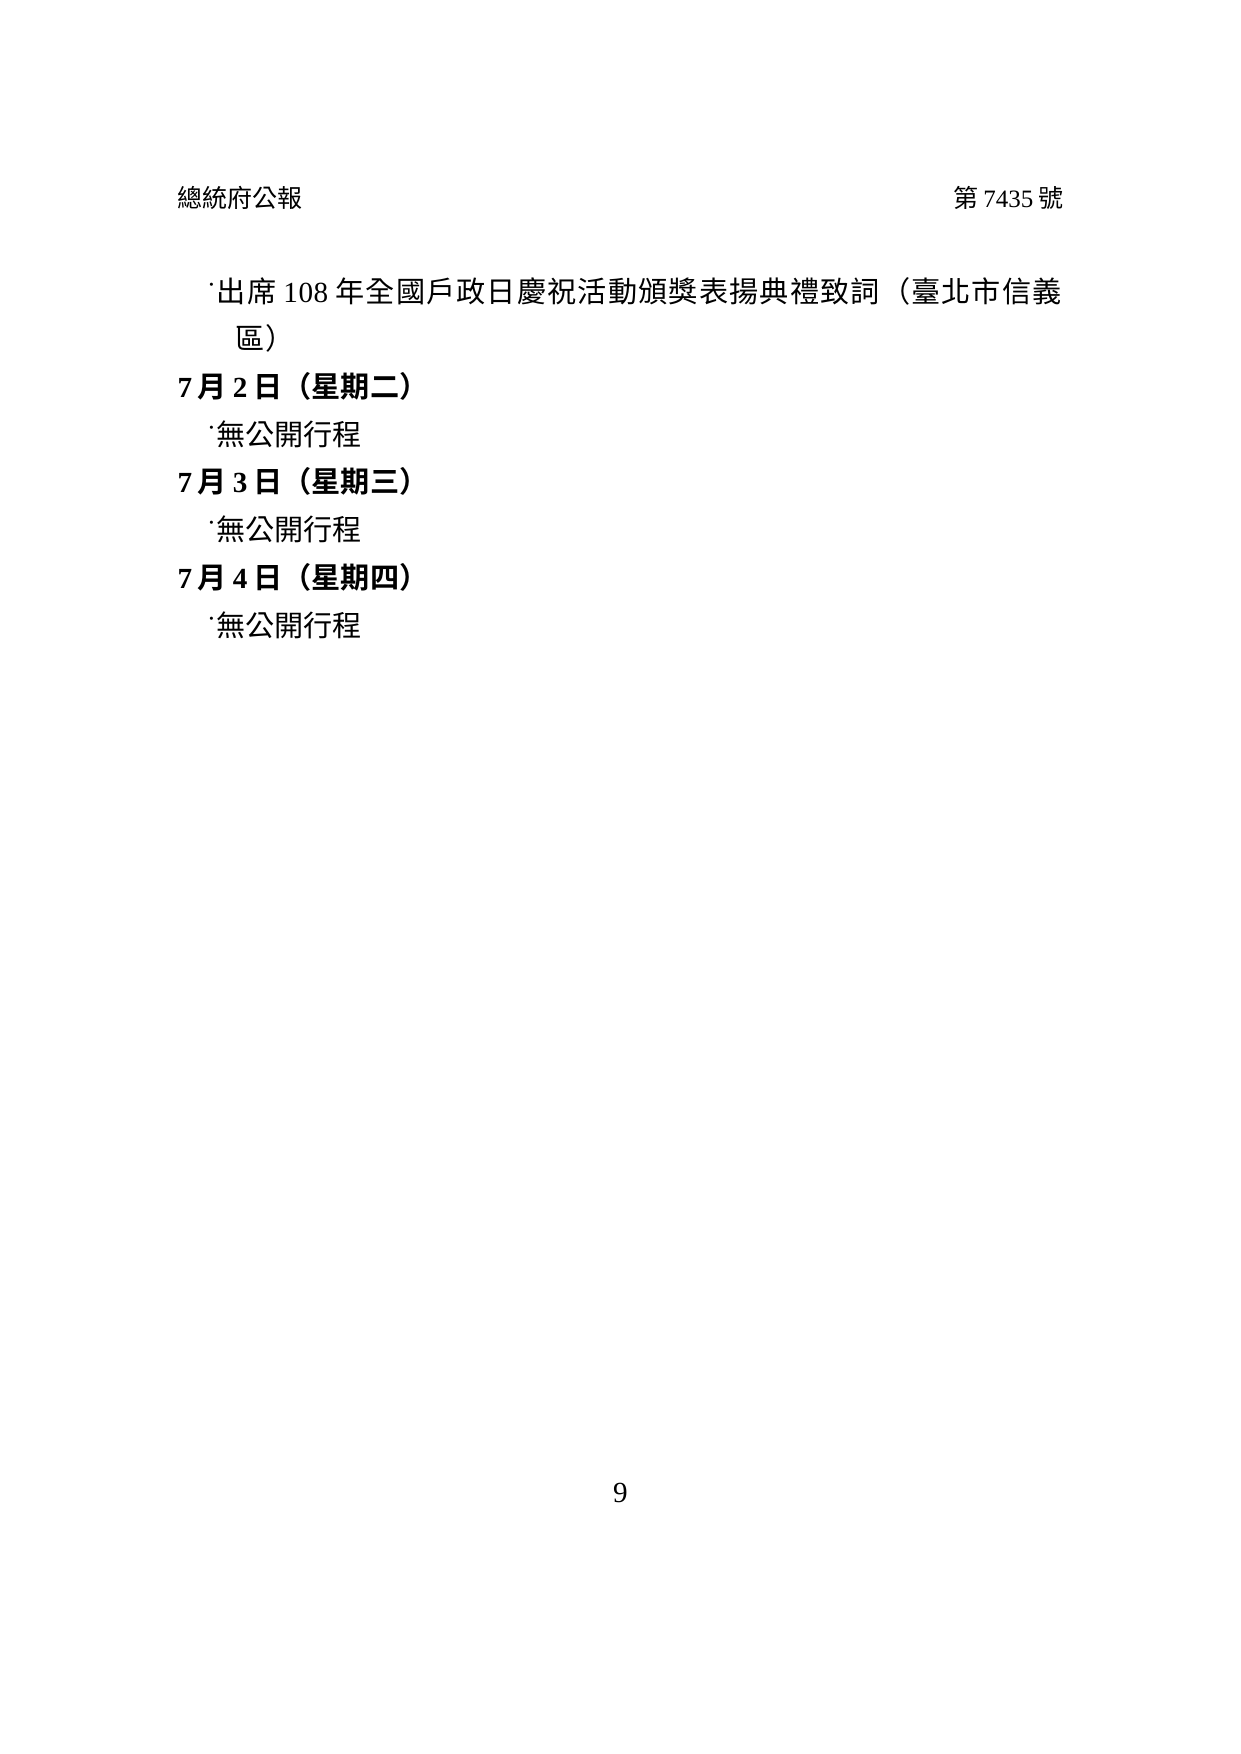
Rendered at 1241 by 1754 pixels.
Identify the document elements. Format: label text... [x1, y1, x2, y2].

text ˙出席108年全國戶政日慶祝活動頒獎表揚典禮致詞（臺北市信義區） [206, 266, 1063, 359]
text ˙無公開行程 [206, 502, 1063, 550]
text 7月3日（星期三） [177, 454, 1063, 502]
text ˙無公開行程 [206, 407, 1063, 454]
text 7月4日（星期四） [177, 550, 1063, 598]
text 7月2日（星期二） [177, 359, 1063, 407]
text ˙無公開行程 [206, 598, 1063, 646]
